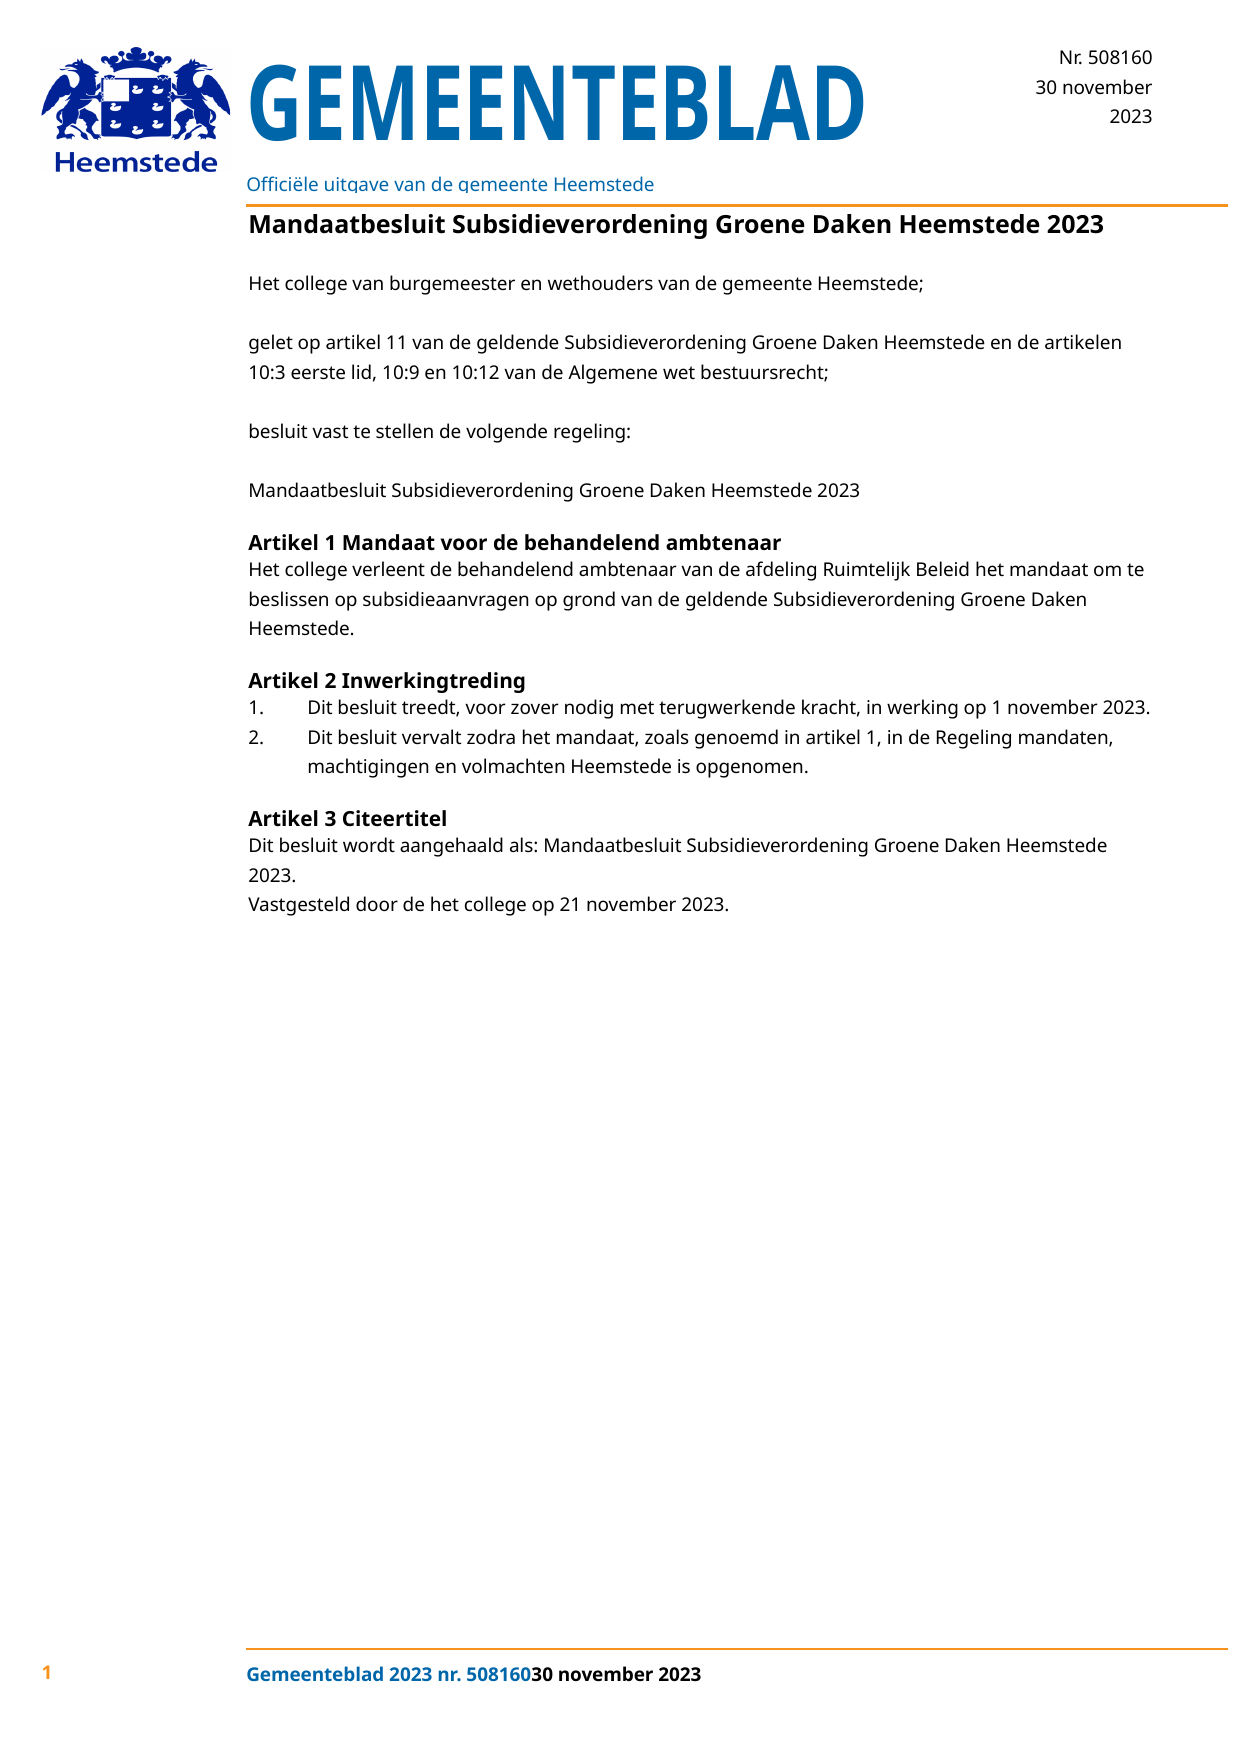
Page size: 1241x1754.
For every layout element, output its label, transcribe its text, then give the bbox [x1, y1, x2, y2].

text Mandaatbesluit Subsidieverordening Groene Daken Heemstede 2023 [248, 207, 1152, 241]
text Het college van burgemeester en wethouders van de gemeente Heemstede; [248, 270, 1152, 296]
list Dit besluit vervalt zodra het mandaat, zoals genoemd in artikel 1, in de Regeling mandaten, machtigingen en volmachten Heemstede is opgenomen. [248, 724, 1152, 779]
list Dit besluit treedt, voor zover nodig met terugwerkende kracht, in werking op 1 november 2023. [248, 694, 1152, 720]
text Artikel 1 Mandaat voor de behandelend ambtenaar [248, 528, 1152, 556]
text besluit vast te stellen de volgende regeling: [248, 418, 1152, 444]
text gelet op artikel 11 van de geldende Subsidieverordening Groene Daken Heemstede en de artikelen 10:3 eerste lid, 10:9 en 10:12 van de Algemene wet bestuursrecht; [248, 329, 1152, 385]
text Dit besluit wordt aangehaald als: Mandaatbesluit Subsidieverordening Groene Daken Heemstede 2023. [248, 832, 1152, 888]
picture [41, 47, 231, 172]
text Mandaatbesluit Subsidieverordening Groene Daken Heemstede 2023 [248, 477, 1152, 503]
text Artikel 3 Citeertitel [248, 804, 1152, 832]
text Het college verleent de behandelend ambtenaar van de afdeling Ruimtelijk Beleid het mandaat om te beslissen op subsidieaanvragen op grond van de geldende Subsidieverordening Groene Daken Heemstede. [248, 556, 1152, 641]
text Vastgesteld door de het college op 21 november 2023. [248, 891, 1152, 917]
text Artikel 2 Inwerkingtreding [248, 666, 1152, 694]
